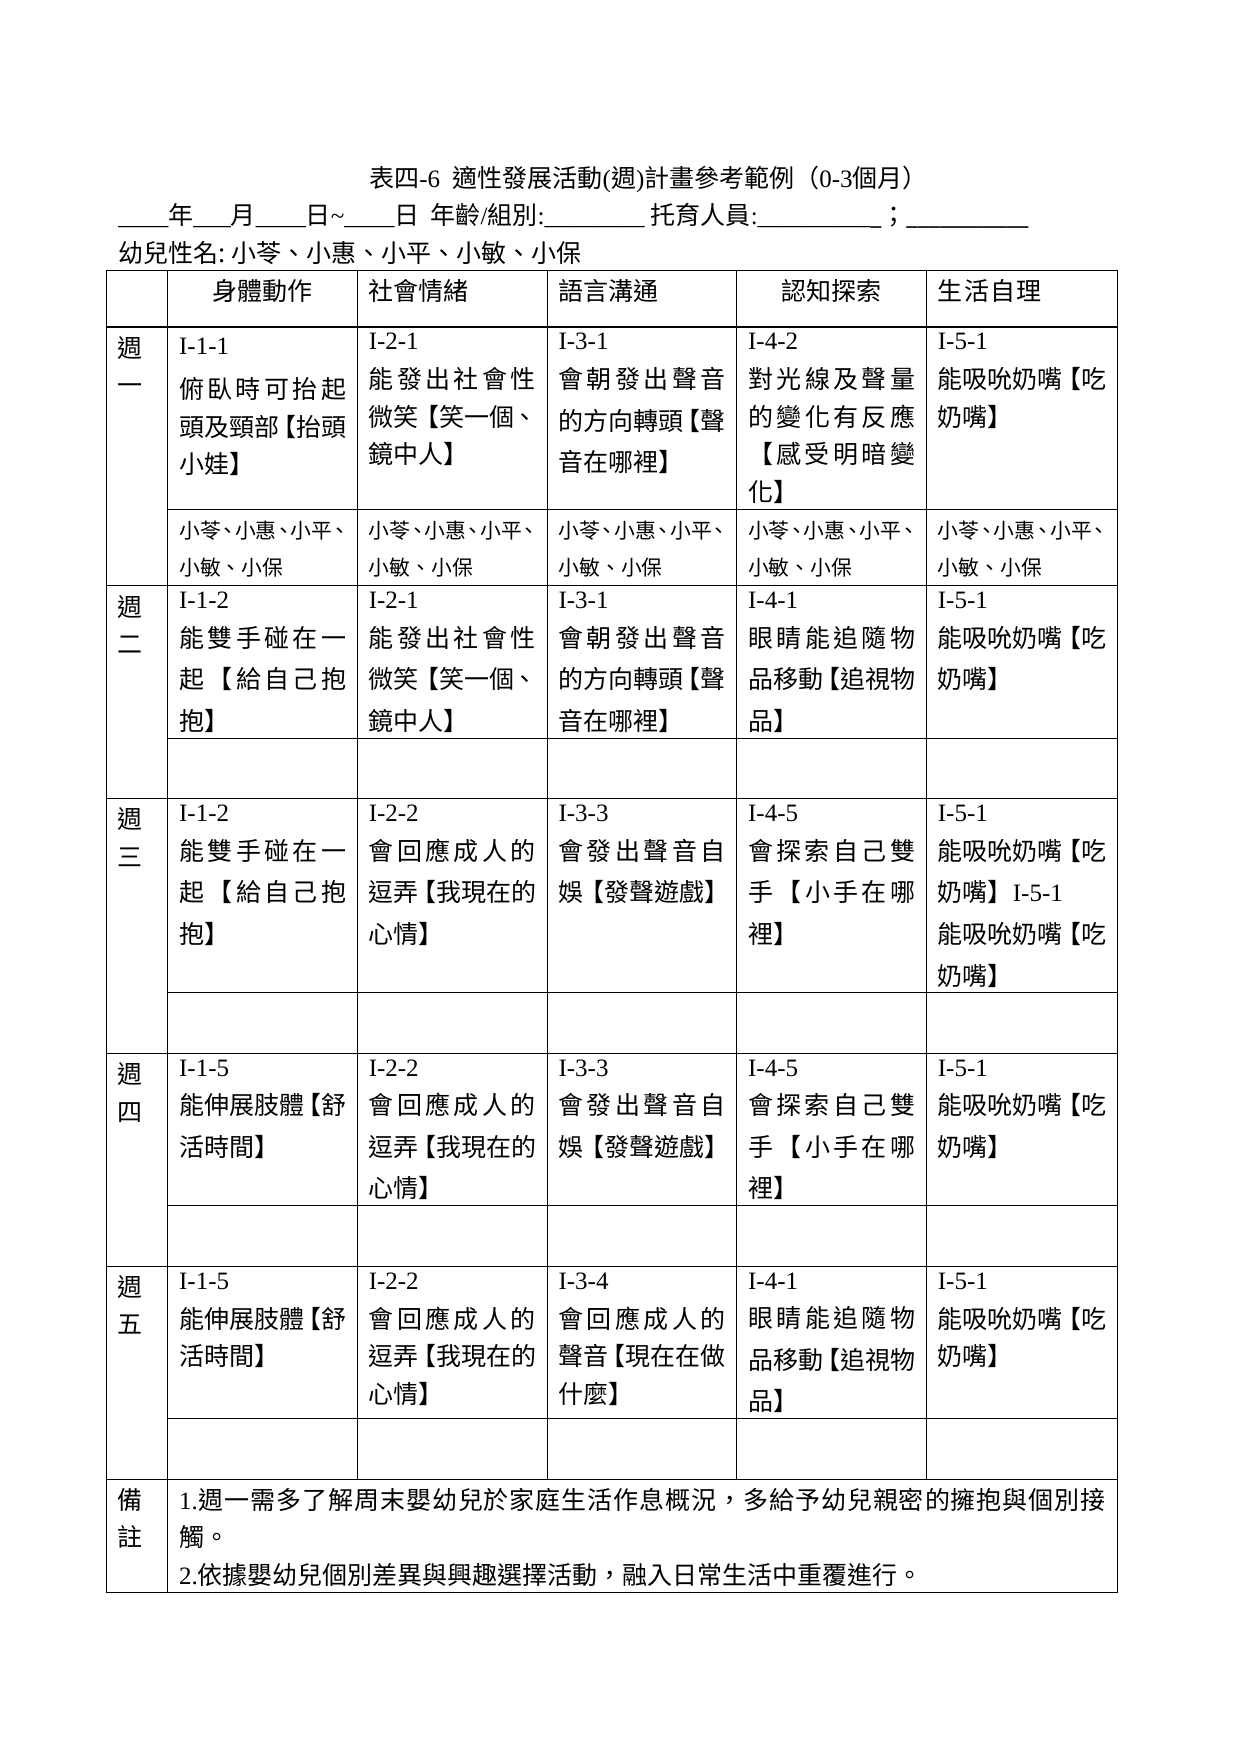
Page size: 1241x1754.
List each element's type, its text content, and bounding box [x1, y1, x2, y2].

table_cell [737, 1206, 926, 1266]
table_cell I-5-1 能吸吮奶嘴【吃奶嘴】I-5-1 能吸吮奶嘴【吃奶嘴】 [927, 799, 1117, 992]
table_cell 備註 [107, 1480, 167, 1592]
table_cell 小苓、小惠、小平、小敏、小保 [168, 510, 357, 585]
table_cell 1.週一需多了解周末嬰幼兒於家庭生活作息概況，多給予幼兒親密的擁抱與個別接觸。 2.依據嬰幼兒個別差異與興趣選擇活動，融入日常生活中重覆進行。 [168, 1480, 1117, 1592]
table_cell I-2-2 會回應成人的逗弄【我現在的心情】 [358, 799, 547, 992]
table_cell 週二 [107, 586, 167, 798]
text ____年___月____日~____日 年齡/組別:________ 托育人員:__________；___________ [118, 195, 1122, 232]
table_header 社會情緒 [358, 271, 547, 326]
table_cell [548, 993, 736, 1053]
table_cell 小苓、小惠、小平、小敏、小保 [358, 510, 547, 585]
table_header 認知探索 [737, 271, 926, 326]
table_cell I-2-1 能發出社會性微笑【笑一個、鏡中人】 [358, 586, 547, 738]
table_cell I-4-2 對光線及聲量的變化有反應【感受明暗變化】 [737, 328, 926, 509]
table_cell 週三 [107, 799, 167, 1053]
table_cell 週五 [107, 1267, 167, 1479]
table_cell [548, 1419, 736, 1479]
table_cell I-5-1 能吸吮奶嘴【吃奶嘴】 [927, 586, 1117, 738]
table_cell I-2-2 會回應成人的逗弄【我現在的心情】 [358, 1267, 547, 1418]
table_cell I-2-2 會回應成人的逗弄【我現在的心情】 [358, 1054, 547, 1205]
table_cell [358, 993, 547, 1053]
table_cell I-4-1 眼睛能追隨物品移動【追視物品】 [737, 1267, 926, 1418]
table_header 生活自理 [927, 271, 1117, 326]
table_cell I-1-1 俯臥時可抬起頭及頸部【抬頭小娃】 [168, 328, 357, 509]
table_header 語言溝通 [548, 271, 736, 326]
subtitle 表四-6 適性發展活動(週)計畫參考範例（0-3個月） [118, 157, 1122, 195]
table_cell I-3-1 會朝發出聲音的方向轉頭【聲音在哪裡】 [548, 328, 736, 509]
text 幼兒性名: 小苓、小惠、小平、小敏、小保 [118, 232, 1122, 270]
table_cell 小苓、小惠、小平、小敏、小保 [927, 510, 1117, 585]
table_cell [927, 1206, 1117, 1266]
table_cell I-3-1 會朝發出聲音的方向轉頭【聲音在哪裡】 [548, 586, 736, 738]
table_cell I-5-1 能吸吮奶嘴【吃奶嘴】 [927, 1054, 1117, 1205]
table_cell I-1-5 能伸展肢體【舒活時間】 [168, 1267, 357, 1418]
table_cell [927, 1419, 1117, 1479]
table_cell I-4-1 眼睛能追隨物品移動【追視物品】 [737, 586, 926, 738]
table_cell [168, 739, 357, 798]
table_cell [548, 739, 736, 798]
table_cell I-1-5 能伸展肢體【舒活時間】 [168, 1054, 357, 1205]
table_cell [737, 739, 926, 798]
table_cell 小苓、小惠、小平、小敏、小保 [737, 510, 926, 585]
table_cell [168, 1206, 357, 1266]
table_cell [927, 993, 1117, 1053]
table_cell I-3-3 會發出聲音自娛【發聲遊戲】 [548, 1054, 736, 1205]
table_cell I-4-5 會探索自己雙手【小手在哪裡】 [737, 799, 926, 992]
table_cell [358, 739, 547, 798]
table_cell [168, 1419, 357, 1479]
table_cell [548, 1206, 736, 1266]
table_cell [168, 993, 357, 1053]
table_cell [358, 1419, 547, 1479]
table_cell I-5-1 能吸吮奶嘴【吃奶嘴】 [927, 1267, 1117, 1418]
table_cell 小苓、小惠、小平、小敏、小保 [548, 510, 736, 585]
table_cell [737, 993, 926, 1053]
table_cell [927, 739, 1117, 798]
table_cell 週一 [107, 328, 167, 585]
table_cell I-1-2 能雙手碰在一起【給自己抱抱】 [168, 799, 357, 992]
table_cell I-5-1 能吸吮奶嘴【吃奶嘴】 [927, 328, 1117, 509]
table_cell [737, 1419, 926, 1479]
table_cell I-2-1 能發出社會性微笑【笑一個、鏡中人】 [358, 328, 547, 509]
table_cell I-4-5 會探索自己雙手【小手在哪裡】 [737, 1054, 926, 1205]
table_cell [358, 1206, 547, 1266]
table_cell I-3-3 會發出聲音自娛【發聲遊戲】 [548, 799, 736, 992]
table_cell 週四 [107, 1054, 167, 1266]
table_cell I-1-2 能雙手碰在一起【給自己抱抱】 [168, 586, 357, 738]
table_header [107, 271, 167, 326]
table_header 身體動作 [168, 271, 357, 326]
table_cell I-3-4 會回應成人的聲音【現在在做什麼】 [548, 1267, 736, 1418]
